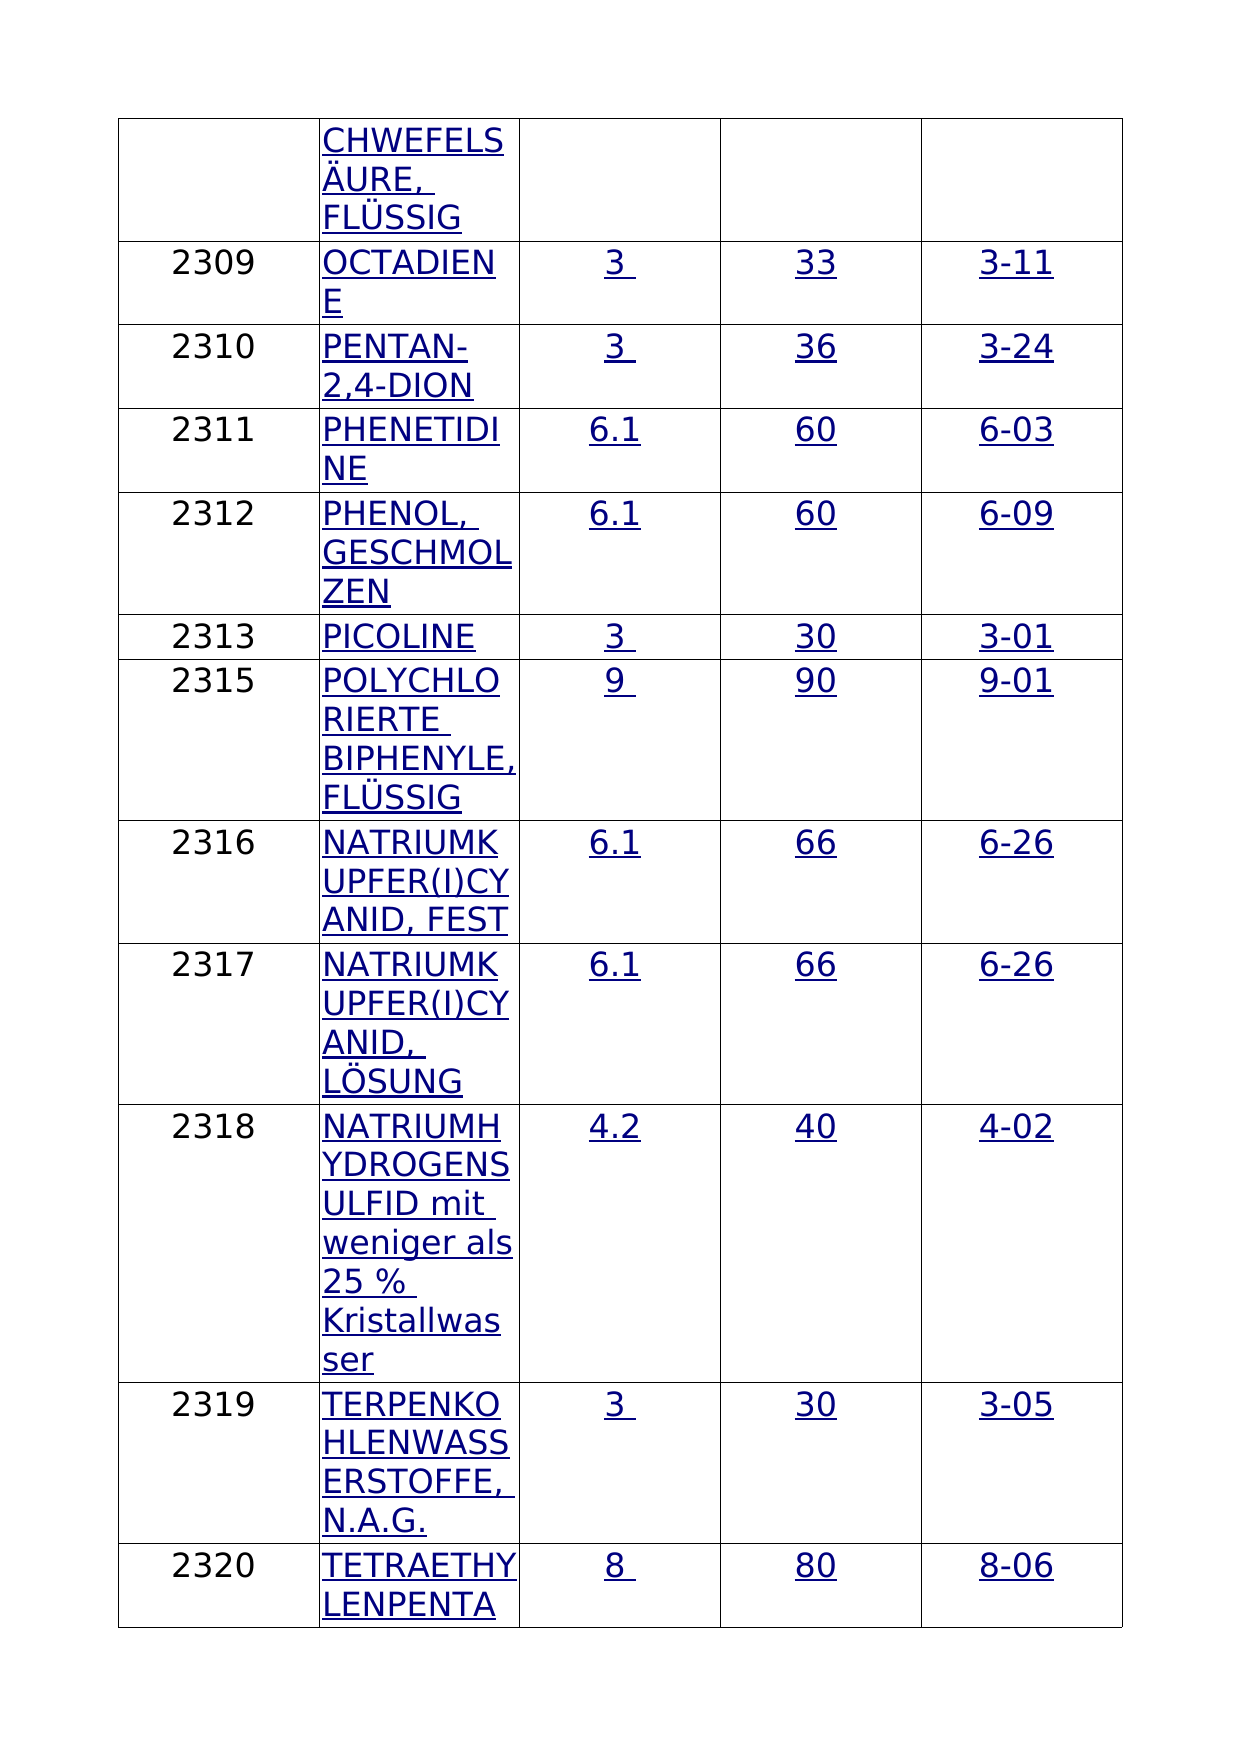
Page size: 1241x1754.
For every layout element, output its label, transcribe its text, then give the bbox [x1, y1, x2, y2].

table_cell 3 [520, 242, 720, 324]
table_cell 3-24 [922, 325, 1122, 408]
table_cell CHWEFELSÄURE, FLÜSSIG [320, 119, 519, 241]
table_cell 90 [721, 660, 921, 820]
table_cell 2316 [119, 821, 319, 943]
table_cell 6-09 [922, 493, 1122, 614]
table_cell 66 [721, 821, 921, 943]
table_cell 30 [721, 1383, 921, 1543]
table_cell 6.1 [520, 493, 720, 614]
table_cell 33 [721, 242, 921, 324]
table_cell 9-01 [922, 660, 1122, 820]
table_cell 2311 [119, 409, 319, 492]
table_cell 8 [520, 1544, 720, 1627]
table_cell 2315 [119, 660, 319, 820]
table_cell NATRIUMHYDROGENSULFID mit weniger als 25 % Kristallwasser [320, 1105, 519, 1382]
table_cell 60 [721, 493, 921, 614]
table_cell 6.1 [520, 409, 720, 492]
table_cell 6.1 [520, 821, 720, 943]
table_cell POLYCHLORIERTE BIPHENYLE, FLÜSSIG [320, 660, 519, 820]
table_cell 36 [721, 325, 921, 408]
table_cell NATRIUMKUPFER(I)CYANID, LÖSUNG [320, 944, 519, 1104]
table_cell 3-11 [922, 242, 1122, 324]
table_cell 30 [721, 615, 921, 659]
table_cell 3-01 [922, 615, 1122, 659]
table_cell PHENOL, GESCHMOLZEN [320, 493, 519, 614]
table_cell 3-05 [922, 1383, 1122, 1543]
table_cell 80 [721, 1544, 921, 1627]
table_cell PICOLINE [320, 615, 519, 659]
table_cell 6-26 [922, 821, 1122, 943]
table_cell 2318 [119, 1105, 319, 1382]
table_cell PHENETIDINE [320, 409, 519, 492]
table_cell 3 [520, 1383, 720, 1543]
table_cell [119, 119, 319, 241]
table_cell TETRAETHYLENPENTA [320, 1544, 519, 1627]
table_cell NATRIUMKUPFER(I)CYANID, FEST [320, 821, 519, 943]
table_cell PENTAN-2,4-DION [320, 325, 519, 408]
table_cell 9 [520, 660, 720, 820]
table_cell 60 [721, 409, 921, 492]
table_cell [922, 119, 1122, 241]
table_cell 3 [520, 615, 720, 659]
table_cell OCTADIENE [320, 242, 519, 324]
table_cell 2309 [119, 242, 319, 324]
table_cell [520, 119, 720, 241]
table_cell 8-06 [922, 1544, 1122, 1627]
table_cell 3 [520, 325, 720, 408]
table_cell 6-26 [922, 944, 1122, 1104]
table_cell 2310 [119, 325, 319, 408]
table_cell 40 [721, 1105, 921, 1382]
table_cell 2313 [119, 615, 319, 659]
table_cell 6-03 [922, 409, 1122, 492]
table_cell 2312 [119, 493, 319, 614]
table_cell 2317 [119, 944, 319, 1104]
table_cell 66 [721, 944, 921, 1104]
table_cell 4-02 [922, 1105, 1122, 1382]
table_cell 2319 [119, 1383, 319, 1543]
table_cell 2320 [119, 1544, 319, 1627]
table_cell 6.1 [520, 944, 720, 1104]
table_cell TERPENKOHLENWASSERSTOFFE, N.A.G. [320, 1383, 519, 1543]
table_cell [721, 119, 921, 241]
table_cell 4.2 [520, 1105, 720, 1382]
